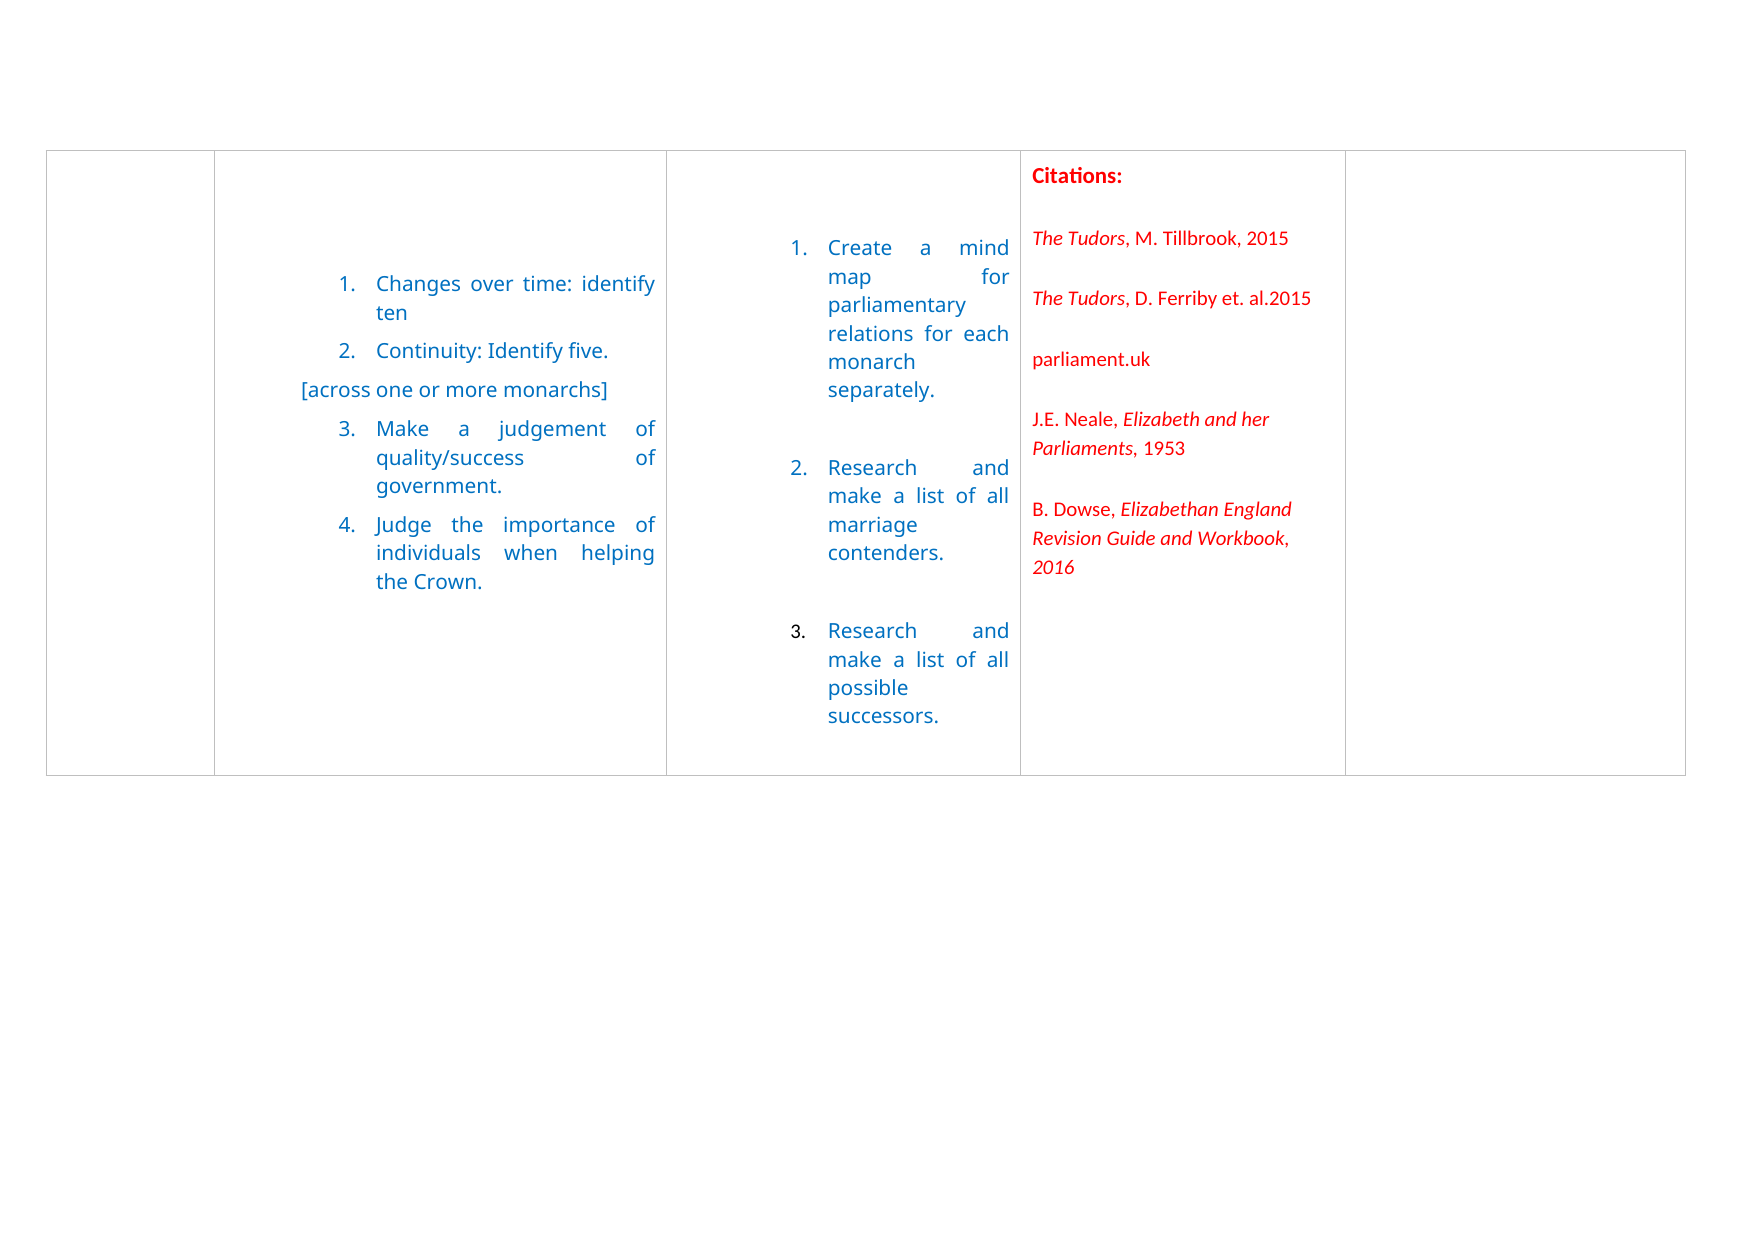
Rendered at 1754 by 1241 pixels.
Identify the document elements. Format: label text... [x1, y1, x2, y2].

table_cell [1346, 151, 1685, 775]
table_cell Citations: The Tudors, M. Tillbrook, 2015 The Tudors, D. Ferriby et. al.2015 parliament.uk J.E. Neale, Elizabeth and her Parliaments, 1953 B. Dowse, Elizabethan England Revision Guide and Workbook, 2016 [1021, 151, 1345, 775]
table_cell By now members were better educated, more confident. Continuity of parliamentary business was seen in its remaining two most important duties, raising extraordinary revenue and passing legislation. Elizabeth called 13 parliaments and all but two asked for money. Not interested in listening to advice from MPs (just like previous Tudor monarchs) and felt the House delved into areas of royal prerogative. Councillors saw it as a way of gauging political opinion of the nation and for national politicians to keep in touch with those making local decisions. They managed the business of the House. The relationship between Elizabeth and Parliament broke down in 1601 over monopolies when the Crown’s officers lost control of the Commons for the first time. Elizabeth created 62 new borough seats for the Commons. Some say to put in her own men, others say to allow aristocrats to reward gentry under them. This was the patronage system in operation. Elizabeth’s Parliaments discussed: taxes/subsidies, succession, religion, Parliamentary rights and poverty. Many parliamentarians did not want Elizabeth to marry a Catholic. By the late 1590s, Parliament demanded clarity on a successor, but Elizabeth refused to name one and the defeat against the Armada had strengthened her authority. Changes over time: identify ten Continuity: Identify five. [across one or more monarchs] Make a judgement of quality/success of government. Judge the importance of individuals when helping the Crown. [215, 151, 666, 775]
table_cell They were willing to speak out much more, challenging Elizabeth about marriage and succession, as well as religion. Commons itself felt one member had gone too far, challenging areas seen as the Queen’s prerogative. Peter Wentworth was jailed in 1576. The Queen jailed him in 1593 when he offended her in the House over the matter of succession. It showed that Robert Cecil did not have the same impact as his father. By the late 1570s, the only remaining candidate was Francis, Duke of Alencon, the King of France’s brother. The Privy Council was split, especially after the St. Bartholomew’s Day Massacre – it was Parliament that undermined the plans for the marriage. Create a mind map for parliamentary relations for each monarch separately. Research and make a list of all marriage contenders. Research and make a list of all possible successors. [667, 151, 1020, 775]
table_cell [47, 151, 214, 775]
